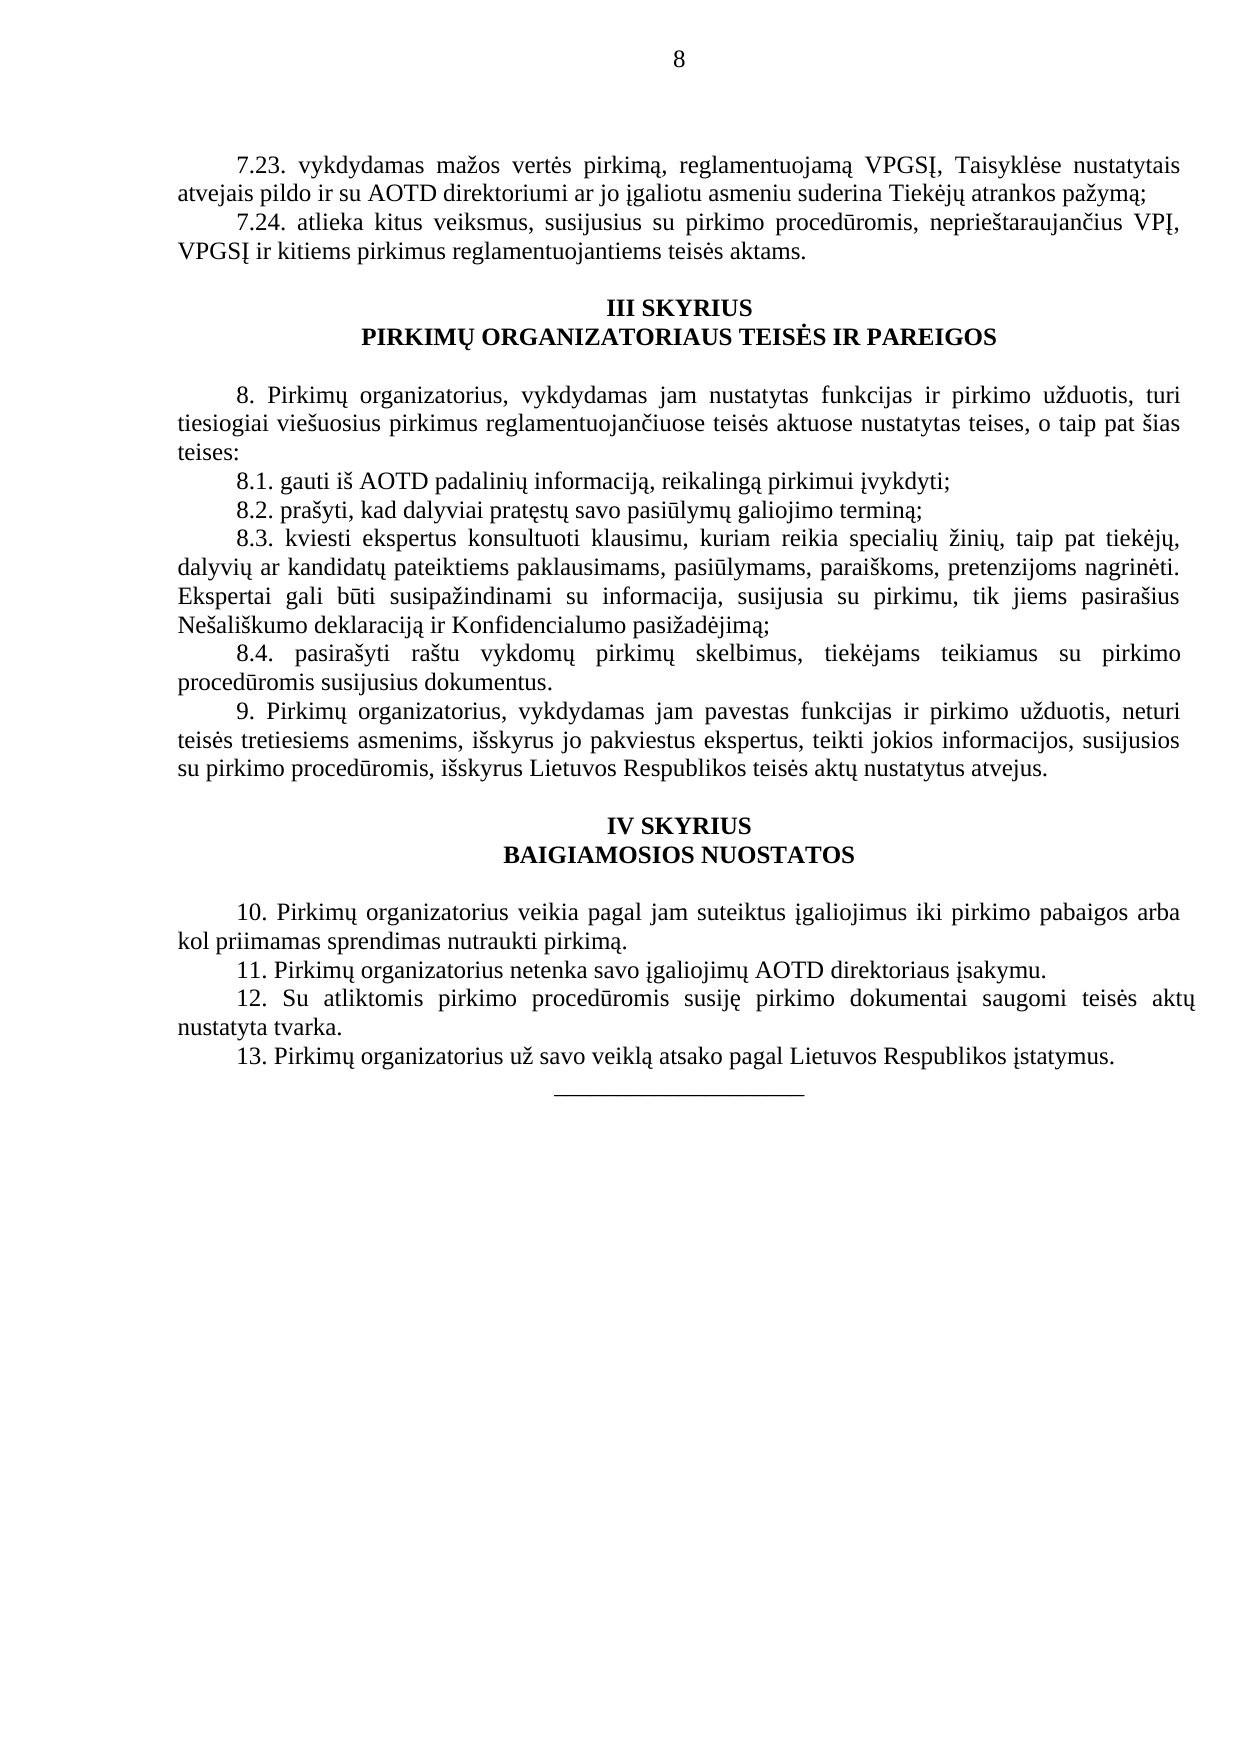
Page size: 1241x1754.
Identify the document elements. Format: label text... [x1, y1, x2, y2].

text BAIGIAMOSIOS NUOSTATOS [177, 840, 1181, 868]
text 8.2. prašyti, kad dalyviai pratęstų savo pasiūlymų galiojimo terminą; [177, 495, 1181, 523]
text PIRKIMŲ ORGANIZATORIAUS TEISĖS IR PAREIGOS [177, 322, 1181, 351]
text 12. Su atliktomis pirkimo procedūromis susiję pirkimo dokumentai saugomi teisės aktų nustatyta tvarka. [177, 983, 1196, 1041]
text III SKYRIUS [177, 293, 1181, 322]
text 8.4. pasirašyti raštu vykdomų pirkimų skelbimus, tiekėjams teikiamus su pirkimo procedūromis susijusius dokumentus. [177, 638, 1181, 696]
text 11. Pirkimų organizatorius netenka savo įgaliojimų AOTD direktoriaus įsakymu. [177, 955, 1181, 983]
text 8.3. kviesti ekspertus konsultuoti klausimu, kuriam reikia specialių žinių, taip pat tiekėjų, dalyvių ar kandidatų pateiktiems paklausimams, pasiūlymams, paraiškoms, pretenzijoms nagrinėti. Ekspertai gali būti susipažindinami su informacija, susijusia su pirkimu, tik jiems pasirašius Nešališkumo deklaraciją ir Konfidencialumo pasižadėjimą; [177, 523, 1181, 638]
text 8. Pirkimų organizatorius, vykdydamas jam nustatytas funkcijas ir pirkimo užduotis, turi tiesiogiai viešuosius pirkimus reglamentuojančiuose teisės aktuose nustatytas teises, o taip pat šias teises: [177, 380, 1181, 466]
text 7.23. vykdydamas mažos vertės pirkimą, reglamentuojamą VPGSĮ, Taisyklėse nustatytais atvejais pildo ir su AOTD direktoriumi ar jo įgaliotu asmeniu suderina Tiekėjų atrankos pažymą; [177, 150, 1181, 207]
text 13. Pirkimų organizatorius už savo veiklą atsako pagal Lietuvos Respublikos įstatymus. [177, 1041, 1181, 1070]
text 9. Pirkimų organizatorius, vykdydamas jam pavestas funkcijas ir pirkimo užduotis, neturi teisės tretiesiems asmenims, išskyrus jo pakviestus ekspertus, teikti jokios informacijos, susijusios su pirkimo procedūromis, išskyrus Lietuvos Respublikos teisės aktų nustatytus atvejus. [177, 696, 1181, 782]
text 7.24. atlieka kitus veiksmus, susijusius su pirkimo procedūromis, neprieštaraujančius VPĮ, VPGSĮ ir kitiems pirkimus reglamentuojantiems teisės aktams. [177, 207, 1181, 265]
text ____________________ [177, 1070, 1181, 1098]
text 8.1. gauti iš AOTD padalinių informaciją, reikalingą pirkimui įvykdyti; [177, 466, 1181, 495]
text 10. Pirkimų organizatorius veikia pagal jam suteiktus įgaliojimus iki pirkimo pabaigos arba kol priimamas sprendimas nutraukti pirkimą. [177, 897, 1181, 955]
text IV SKYRIUS [177, 811, 1181, 840]
